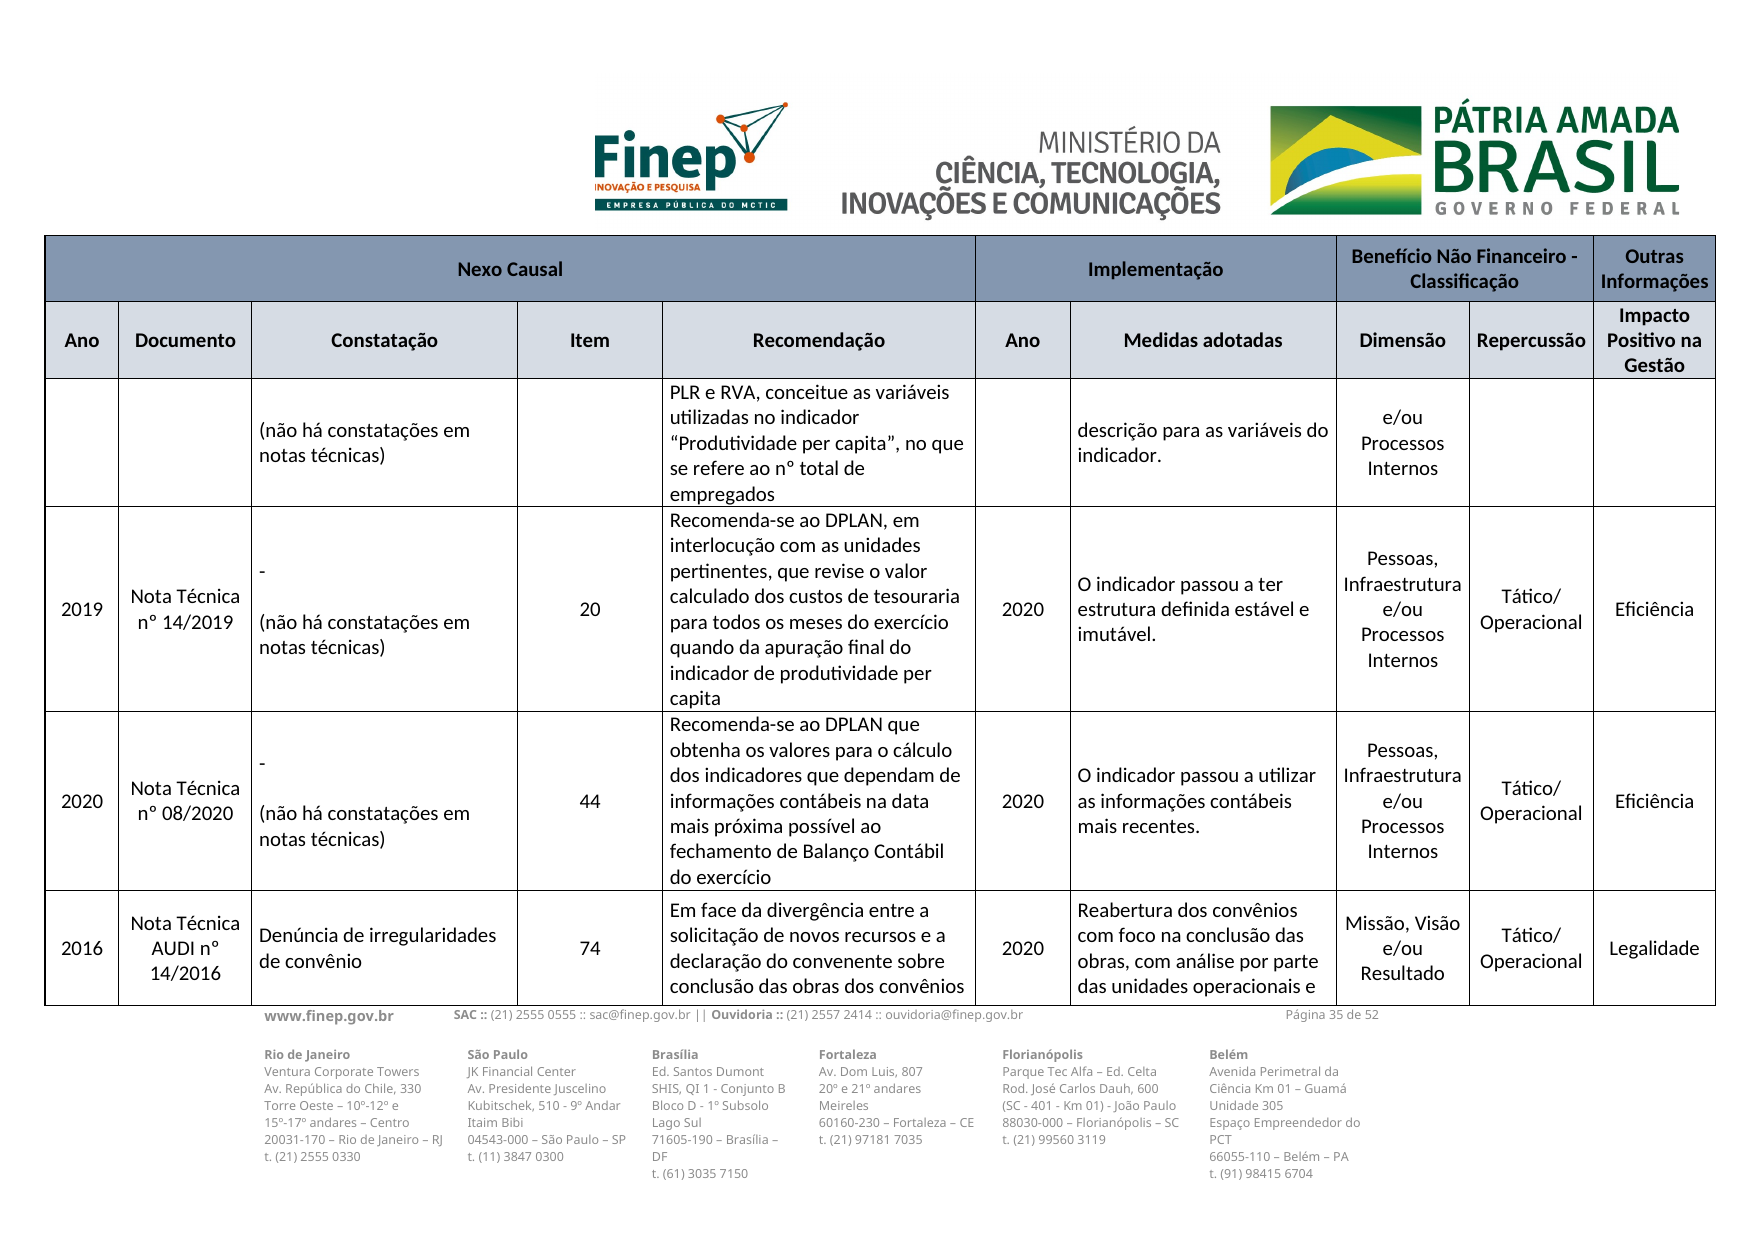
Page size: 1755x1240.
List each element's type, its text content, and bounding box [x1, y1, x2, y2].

table_cell - (não há constatações em notas técnicas) [252, 379, 517, 506]
table_cell Nota Técnica nº 08/2020 [119, 712, 251, 889]
table_cell PLR e RVA, conceitue as variáveis utilizadas no indicador “Produtividade per capita”, no que se refere ao nº total de empregados [663, 379, 975, 506]
table_cell Recomenda-se ao DPLAN, em interlocução com as unidades pertinentes, que revise o valor calculado dos custos de tesouraria para todos os meses do exercício quando da apuração final do indicador de produtividade per capita [663, 507, 975, 711]
table_cell Medidas adotadas [1071, 302, 1336, 378]
table_cell Em face da divergência entre a solicitação de novos recursos e a declaração do convenente sobre conclusão das obras dos convênios [663, 891, 975, 1005]
table_cell 20 [518, 507, 662, 711]
table_cell Ano [46, 302, 118, 378]
table_cell Ano [976, 302, 1070, 378]
table_header Outras Informações [1594, 236, 1715, 301]
table_cell [1594, 379, 1715, 506]
table_cell Legalidade [1594, 891, 1715, 1005]
table_cell Nota Técnica nº 14/2019 [119, 507, 251, 711]
table_header Nexo Causal [46, 236, 975, 301]
table_cell Eficiência [1594, 712, 1715, 889]
table_cell 2019 [46, 507, 118, 711]
table_cell 44 [518, 712, 662, 889]
table_cell 2020 [976, 507, 1070, 711]
table_cell Tático/ Operacional [1470, 507, 1593, 711]
table_cell Item [518, 302, 662, 378]
table_header Implementação [976, 236, 1336, 301]
table_cell Pessoas, Infraestrutura e/ou Processos Internos [1337, 507, 1469, 711]
table_cell [119, 379, 251, 506]
table_cell Dimensão [1337, 302, 1469, 378]
table_cell 2020 [46, 712, 118, 889]
table_cell descrição para as variáveis do indicador. [1071, 379, 1336, 506]
table_cell 2016 [46, 891, 118, 1005]
table_cell Documento [119, 302, 251, 378]
table_cell Eficiência [1594, 507, 1715, 711]
table_cell - (não há constatações em notas técnicas) [252, 507, 517, 711]
table_cell [518, 379, 662, 506]
table_cell Tático/ Operacional [1470, 712, 1593, 889]
table_cell Impacto Positivo na Gestão [1594, 302, 1715, 378]
table_cell Recomendação [663, 302, 975, 378]
table_cell Constatação [252, 302, 517, 378]
table_cell 2020 [976, 712, 1070, 889]
table_cell Reabertura dos convênios com foco na conclusão das obras, com análise por parte das unidades operacionais e [1071, 891, 1336, 1005]
table_cell e/ou Processos Internos [1337, 379, 1469, 506]
table_cell Denúncia de irregularidades de convênio [252, 891, 517, 1005]
table_cell Nota Técnica AUDI nº 14/2016 [119, 891, 251, 1005]
table_cell [46, 379, 118, 506]
table_cell O indicador passou a utilizar as informações contábeis mais recentes. [1071, 712, 1336, 889]
table_cell Missão, Visão e/ou Resultado [1337, 891, 1469, 1005]
table_cell Recomenda-se ao DPLAN que obtenha os valores para o cálculo dos indicadores que dependam de informações contábeis na data mais próxima possível ao fechamento de Balanço Contábil do exercício [663, 712, 975, 889]
table_cell Pessoas, Infraestrutura e/ou Processos Internos [1337, 712, 1469, 889]
table_cell - (não há constatações em notas técnicas) [252, 712, 517, 889]
table_header Benefício Não Financeiro - Classificação [1337, 236, 1593, 301]
table_cell Tático/ Operacional [1470, 891, 1593, 1005]
table_cell 2020 [976, 891, 1070, 1005]
table_cell [1470, 379, 1593, 506]
table_cell Repercussão [1470, 302, 1593, 378]
table_cell O indicador passou a ter estrutura definida estável e imutável. [1071, 507, 1336, 711]
table_cell [976, 379, 1070, 506]
table_cell 74 [518, 891, 662, 1005]
